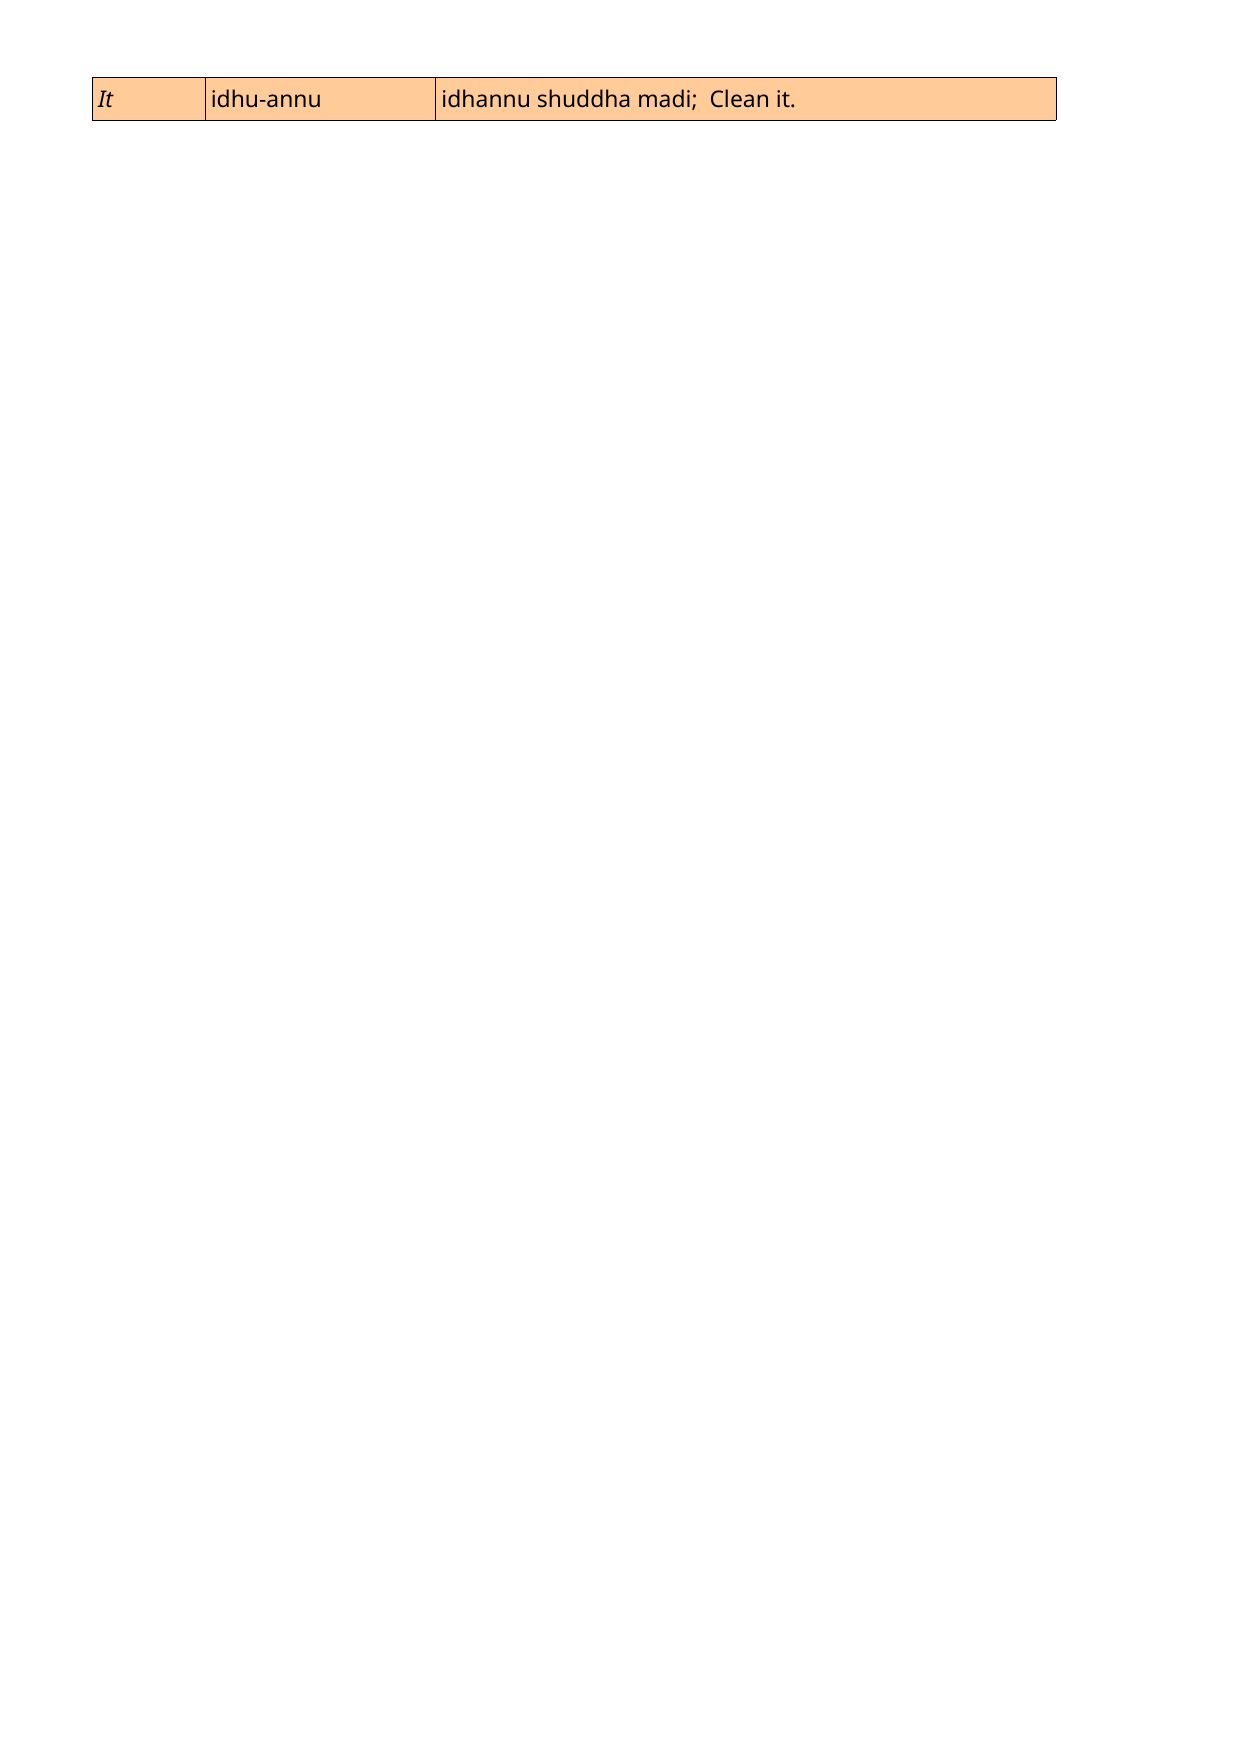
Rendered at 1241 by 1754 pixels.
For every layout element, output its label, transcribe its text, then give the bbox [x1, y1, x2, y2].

table_cell idhannu shuddha madi; Clean it. [436, 78, 1056, 120]
table_cell idhu-annu [206, 78, 435, 120]
table_cell It [93, 78, 205, 120]
